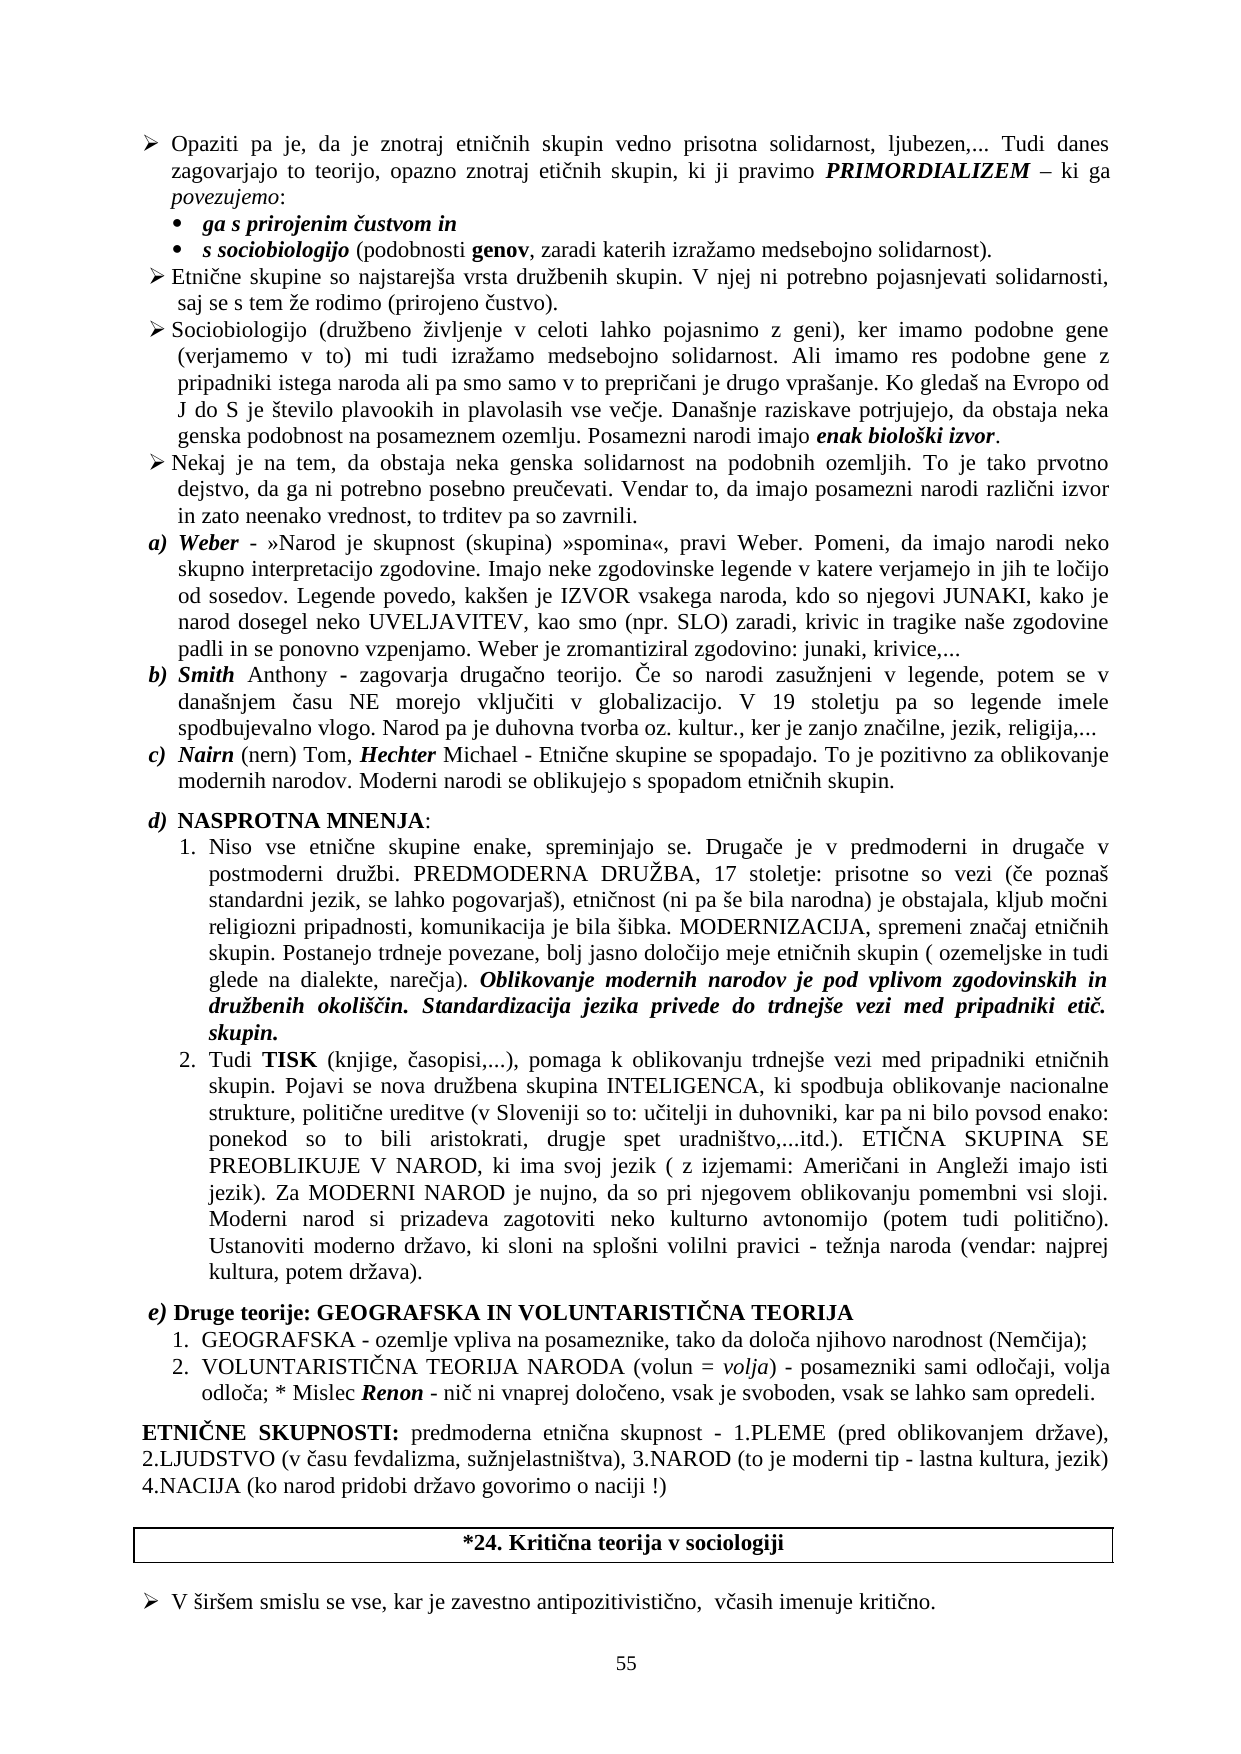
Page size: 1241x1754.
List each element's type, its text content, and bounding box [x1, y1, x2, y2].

list Nairn (nern) Tom, Hechter Michael - Etnične skupine se spopadajo. To je pozitivno za oblikovanje modernih narodov. Moderni narodi se oblikujejo s spopadom etničnih skupin. [148, 741, 1110, 794]
list V širšem smislu se vse, kar je zavestno antipozitivistično, včasih imenuje kritično. [142, 1588, 1110, 1614]
list Nekaj je na tem, da obstaja neka genska solidarnost na podobnih ozemljih. To je tako prvotno dejstvo, da ga ni potrebno posebno preučevati. Vendar to, da imajo posamezni narodi različni izvor in zato neenako vrednost, to trditev pa so zavrnili. [148, 449, 1110, 528]
list s sociobiologijo (podobnosti genov, zaradi katerih izražamo medsebojno solidarnost). [173, 236, 1110, 263]
list VOLUNTARISTIČNA TEORIJA NARODA (volun = volja) - posamezniki sami odločaji, volja odloča; * Mislec Renon - nič ni vnaprej določeno, vsak je svoboden, vsak se lahko sam opredeli. [172, 1353, 1110, 1406]
list Smith Anthony - zagovarja drugačno teorijo. Če so narodi zasužnjeni v legende, potem se v današnjem času NE morejo vključiti v globalizacijo. V 19 stoletju pa so legende imele spodbujevalno vlogo. Narod pa je duhovna tvorba oz. kultur., ker je zanjo značilne, jezik, religija,... [148, 661, 1110, 741]
list Niso vse etnične skupine enake, spreminjajo se. Drugače je v predmoderni in drugače v postmoderni družbi. PREDMODERNA DRUŽBA, 17 stoletje: prisotne so vezi (če poznaš standardni jezik, se lahko pogovarjaš), etničnost (ni pa še bila narodna) je obstajala, kljub močni religiozni pripadnosti, komunikacija je bila šibka. MODERNIZACIJA, spremeni značaj etničnih skupin. Postanejo trdneje povezane, bolj jasno določijo meje etničnih skupin ( ozemeljske in tudi glede na dialekte, narečja). Oblikovanje modernih narodov je pod vplivom zgodovinskih in družbenih okoliščin. Standardizacija jezika privede do trdnejše vezi med pripadniki etič. skupin. [179, 833, 1110, 1046]
list Weber - »Narod je skupnost (skupina) »spomina«, pravi Weber. Pomeni, da imajo narodi neko skupno interpretacijo zgodovine. Imajo neke zgodovinske legende v katere verjamejo in jih te ločijo od sosedov. Legende povedo, kakšen je IZVOR vsakega naroda, kdo so njegovi JUNAKI, kako je narod dosegel neko UVELJAVITEV, kao smo (npr. SLO) zaradi, krivic in tragike naše zgodovine padli in se ponovno vzpenjamo. Weber je zromantiziral zgodovino: junaki, krivice,... [148, 528, 1110, 661]
list ga s prirojenim čustvom in [173, 209, 1110, 236]
text ETNIČNE SKUPNOSTI: predmoderna etnična skupnost - 1.PLEME (pred oblikovanjem države), 2.LJUDSTVO (v času fevdalizma, sužnjelastništva), 3.NAROD (to je moderni tip - lastna kultura, jezik) 4.NACIJA (ko narod pridobi državo govorimo o naciji !) [142, 1418, 1110, 1498]
list Sociobiologijo (družbeno življenje v celoti lahko pojasnimo z geni), ker imamo podobne gene (verjamemo v to) mi tudi izražamo medsebojno solidarnost. Ali imamo res podobne gene z pripadniki istega naroda ali pa smo samo v to prepričani je drugo vprašanje. Ko gledaš na Evropo od J do S je število plavookih in plavolasih vse večje. Današnje raziskave potrjujejo, da obstaja neka genska podobnost na posameznem ozemlju. Posamezni narodi imajo enak biološki izvor. [148, 316, 1110, 449]
text e) Druge teorije: GEOGRAFSKA IN VOLUNTARISTIČNA TEORIJA [142, 1297, 1110, 1326]
list Etnične skupine so najstarejša vrsta družbenih skupin. V njej ni potrebno pojasnjevati solidarnosti, saj se s tem že rodimo (prirojeno čustvo). [148, 263, 1110, 316]
list NASPROTNA MNENJA: [148, 806, 1110, 833]
list GEOGRAFSKA - ozemlje vpliva na posameznike, tako da določa njihovo narodnost (Nemčija); [172, 1326, 1110, 1353]
list Tudi TISK (knjige, časopisi,...), pomaga k oblikovanju trdnejše vezi med pripadniki etničnih skupin. Pojavi se nova družbena skupina INTELIGENCA, ki spodbuja oblikovanje nacionalne strukture, politične ureditve (v Sloveniji so to: učitelji in duhovniki, kar pa ni bilo povsod enako: ponekod so to bili aristokrati, drugje spet uradništvo,...itd.). ETIČNA SKUPINA SE PREOBLIKUJE V NAROD, ki ima svoj jezik ( z izjemami: Američani in Angleži imajo isti jezik). Za MODERNI NAROD je nujno, da so pri njegovem oblikovanju pomembni vsi sloji. Moderni narod si prizadeva zagotoviti neko kulturno avtonomijo (potem tudi politično). Ustanoviti moderno državo, ki sloni na splošni volilni pravici - težnja naroda (vendar: najprej kultura, potem država). [179, 1046, 1110, 1284]
list Opaziti pa je, da je znotraj etničnih skupin vedno prisotna solidarnost, ljubezen,... Tudi danes zagovarjajo to teorijo, opazno znotraj etičnih skupin, ki ji pravimo PRIMORDIALIZEM – ki ga povezujemo: [142, 130, 1110, 209]
table_header *24. Kritična teorija v sociologiji [135, 1529, 1112, 1561]
